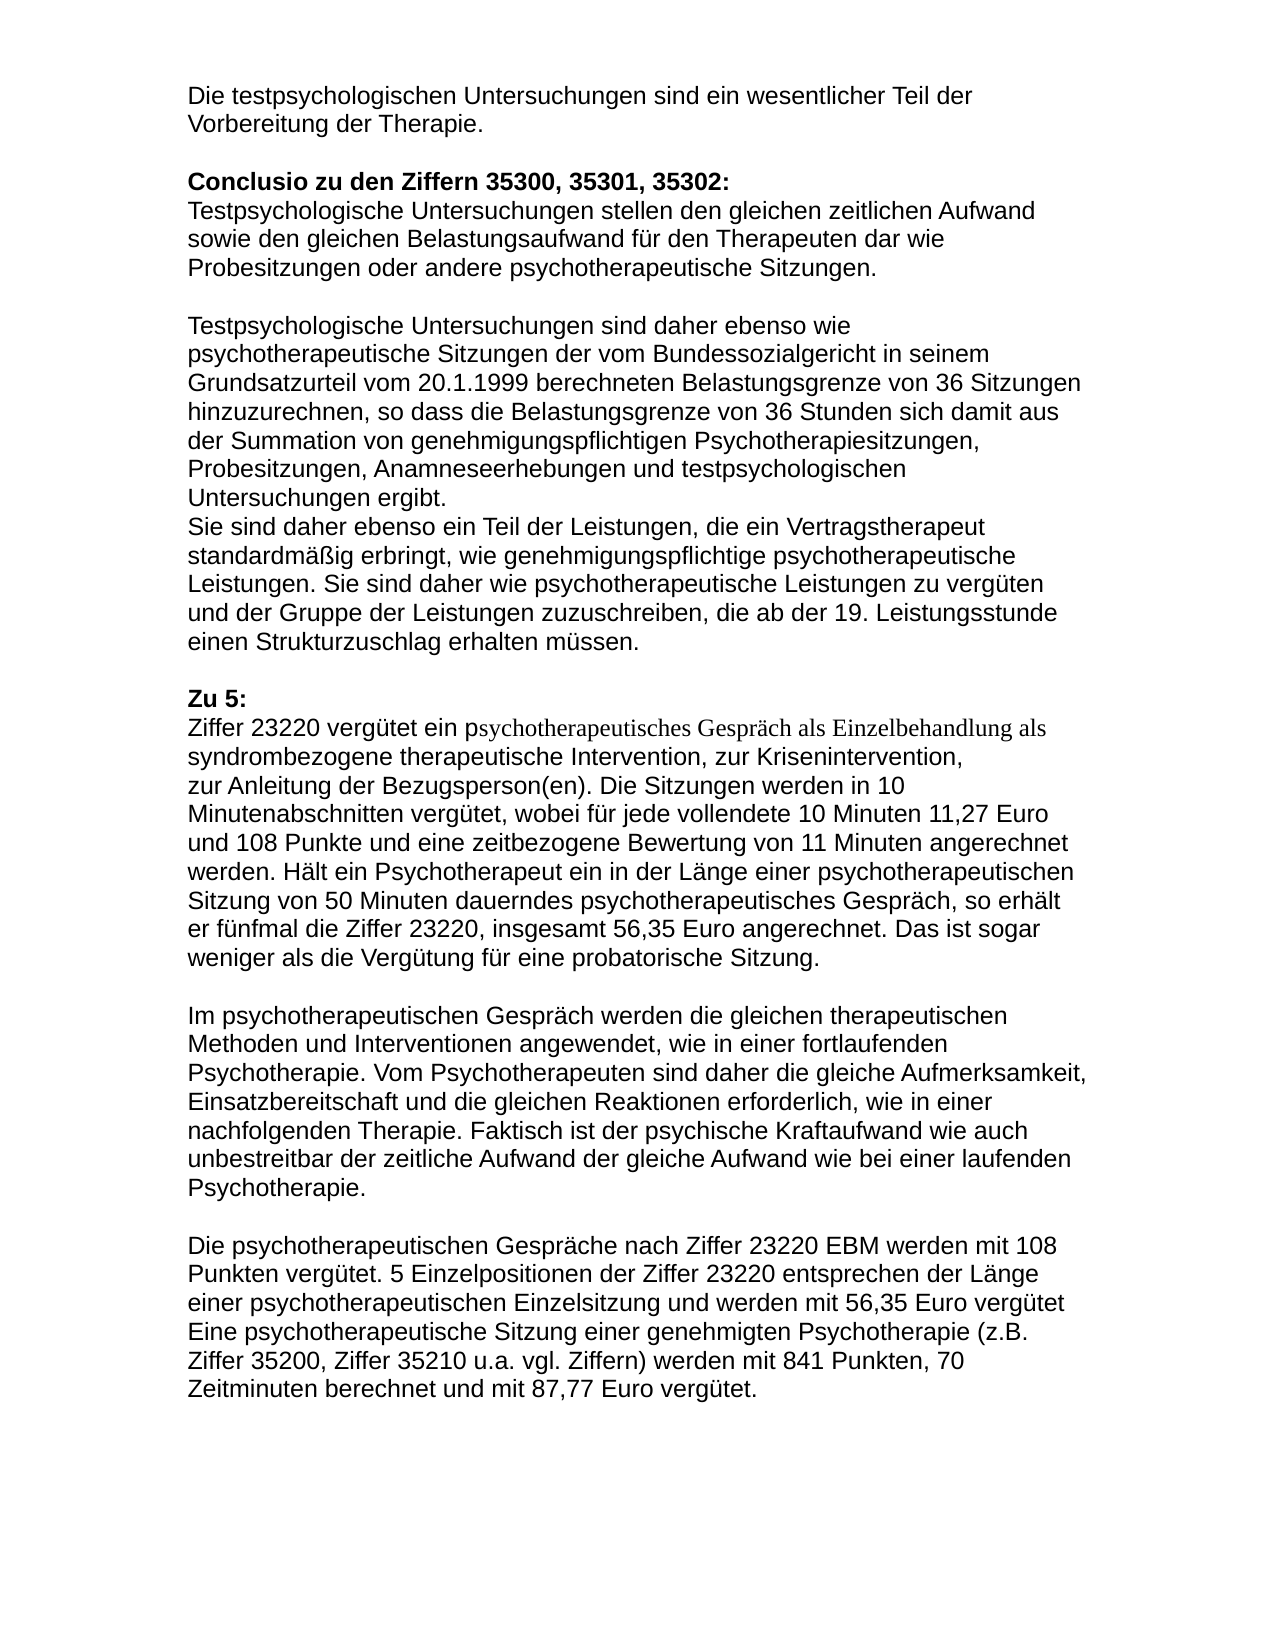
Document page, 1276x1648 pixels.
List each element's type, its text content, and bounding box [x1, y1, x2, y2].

text zur Anleitung der Bezugsperson(en). Die Sitzungen werden in 10 Minutenabschnitten vergütet, wobei für jede vollendete 10 Minuten 11,27 Euro und 108 Punkte und eine zeitbezogene Bewertung von 11 Minuten angerechnet werden. Hält ein Psychotherapeut ein in der Länge einer psychotherapeutischen Sitzung von 50 Minuten dauerndes psychotherapeutisches Gespräch, so erhält er fünfmal die Ziffer 23220, insgesamt 56,35 Euro angerechnet. Das ist sogar weniger als die Vergütung für eine probatorische Sitzung. [187, 771, 1088, 972]
text Die testpsychologischen Untersuchungen sind ein wesentlicher Teil der Vorbereitung der Therapie. [187, 81, 1088, 138]
text Sie sind daher ebenso ein Teil der Leistungen, die ein Vertragstherapeut standardmäßig erbringt, wie genehmigungspflichtige psychotherapeutische Leistungen. Sie sind daher wie psychotherapeutische Leistungen zu vergüten und der Gruppe der Leistungen zuzuschreiben, die ab der 19. Leistungsstunde einen Strukturzuschlag erhalten müssen. [187, 512, 1088, 656]
text Zu 5: [187, 684, 1088, 713]
text Die psychotherapeutischen Gespräche nach Ziffer 23220 EBM werden mit 108 Punkten vergütet. 5 Einzelpositionen der Ziffer 23220 entsprechen der Länge einer psychotherapeutischen Einzelsitzung und werden mit 56,35 Euro vergütet [187, 1231, 1088, 1317]
text Testpsychologische Untersuchungen sind daher ebenso wie psychotherapeutische Sitzungen der vom Bundessozialgericht in seinem Grundsatzurteil vom 20.1.1999 berechneten Belastungsgrenze von 36 Sitzungen hinzuzurechnen, so dass die Belastungsgrenze von 36 Stunden sich damit aus der Summation von genehmigungspflichtigen Psychotherapiesitzungen, Probesitzungen, Anamneseerhebungen und testpsychologischen Untersuchungen ergibt. [187, 311, 1088, 512]
text Conclusio zu den Ziffern 35300, 35301, 35302: [187, 167, 1088, 196]
text Ziffer 23220 vergütet ein psychotherapeutisches Gespräch als Einzelbehandlung als syndrombezogene therapeutische Intervention, zur Krisenintervention, [187, 713, 1088, 771]
text Eine psychotherapeutische Sitzung einer genehmigten Psychotherapie (z.B. Ziffer 35200, Ziffer 35210 u.a. vgl. Ziffern) werden mit 841 Punkten, 70 Zeitminuten berechnet und mit 87,77 Euro vergütet. [187, 1317, 1088, 1403]
text Im psychotherapeutischen Gespräch werden die gleichen therapeutischen Methoden und Interventionen angewendet, wie in einer fortlaufenden Psychotherapie. Vom Psychotherapeuten sind daher die gleiche Aufmerksamkeit, Einsatzbereitschaft und die gleichen Reaktionen erforderlich, wie in einer nachfolgenden Therapie. Faktisch ist der psychische Kraftaufwand wie auch unbestreitbar der zeitliche Aufwand der gleiche Aufwand wie bei einer laufenden Psychotherapie. [187, 1001, 1088, 1202]
text Testpsychologische Untersuchungen stellen den gleichen zeitlichen Aufwand sowie den gleichen Belastungsaufwand für den Therapeuten dar wie Probesitzungen oder andere psychotherapeutische Sitzungen. [187, 196, 1088, 282]
